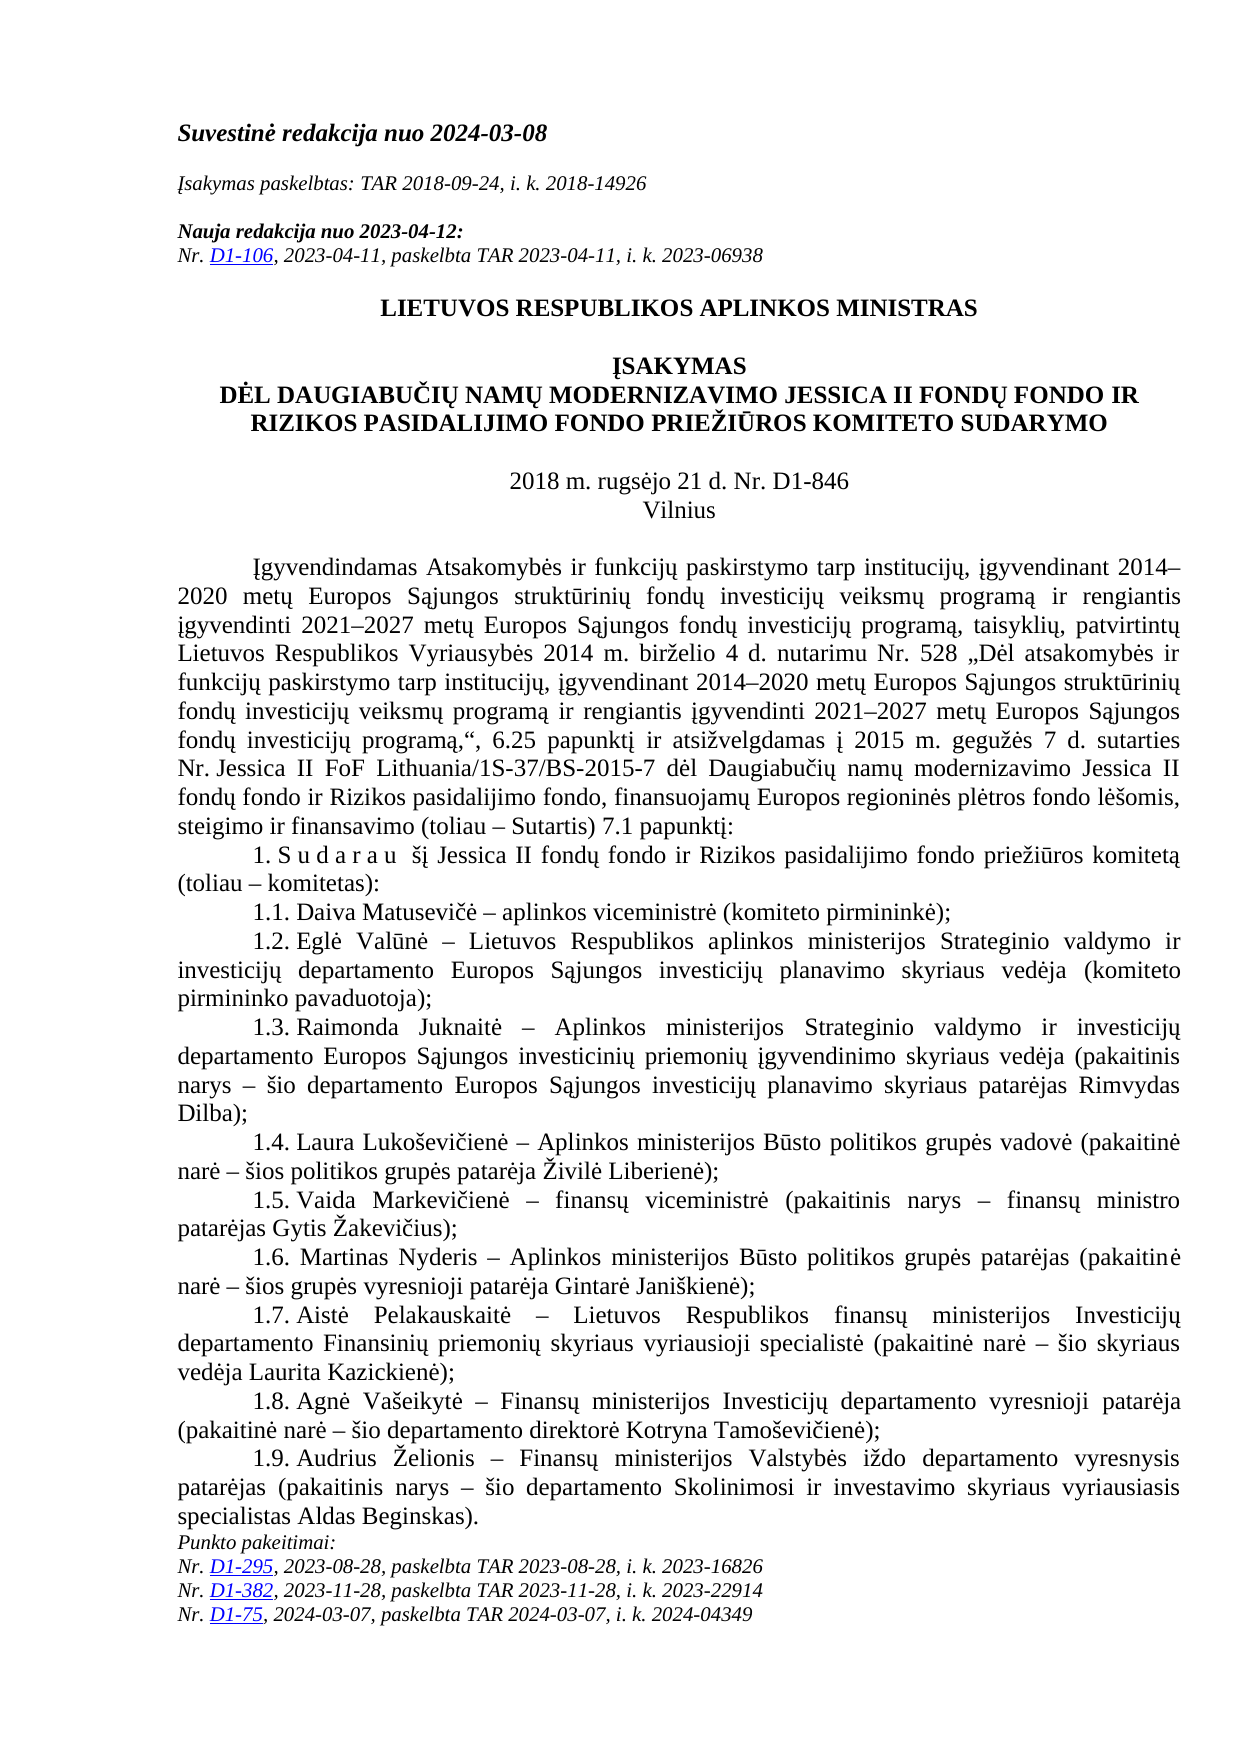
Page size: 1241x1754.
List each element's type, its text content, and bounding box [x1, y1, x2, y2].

text Įsakymas paskelbtas: TAR 2018-09-24, i. k. 2018-14926 [177, 171, 1181, 195]
text 1. Sudarau šį Jessica II fondų fondo ir Rizikos pasidalijimo fondo priežiūros komitetą (toliau – komitetas): [177, 840, 1181, 897]
text Nauja redakcija nuo 2023-04-12: [177, 219, 1181, 243]
text 1.6. Martinas Nyderis – Aplinkos ministerijos Būsto politikos grupės patarėjas (pakaitinė narė – šios grupės vyresnioji patarėja Gintarė Janiškienė); [177, 1242, 1181, 1300]
text Nr. D1-106, 2023-04-11, paskelbta TAR 2023-04-11, i. k. 2023-06938 [177, 243, 1181, 267]
text 1.2. Eglė Valūnė – Lietuvos Respublikos aplinkos ministerijos Strateginio valdymo ir investicijų departamento Europos Sąjungos investicijų planavimo skyriaus vedėja (komiteto pirmininko pavaduotoja); [177, 926, 1181, 1012]
text 1.8. Agnė Vašeikytė – Finansų ministerijos Investicijų departamento vyresnioji patarėja (pakaitinė narė – šio departamento direktorė Kotryna Tamoševičienė); [177, 1386, 1181, 1443]
text 1.5. Vaida Markevičienė – finansų viceministrė (pakaitinis narys – finansų ministro patarėjas Gytis Žakevičius); [177, 1185, 1181, 1242]
text 1.7. Aistė Pelakauskaitė – Lietuvos Respublikos finansų ministerijos Investicijų departamento Finansinių priemonių skyriaus vyriausioji specialistė (pakaitinė narė – šio skyriaus vedėja Laurita Kazickienė); [177, 1300, 1181, 1386]
text 1.1. Daiva Matusevičė – aplinkos viceministrė (komiteto pirmininkė); [177, 897, 1181, 926]
text DĖL DAUGIABUČIŲ NAMŲ MODERNIZAVIMO JESSICA II FONDŲ FONDO IR RIZIKOS PASIDALIJIMO FONDO PRIEŽIŪROS KOMITETO SUDARYMO [177, 380, 1181, 437]
text Įgyvendindamas Atsakomybės ir funkcijų paskirstymo tarp institucijų, įgyvendinant 2014–2020 metų Europos Sąjungos struktūrinių fondų investicijų veiksmų programą ir rengiantis įgyvendinti 2021–2027 metų Europos Sąjungos fondų investicijų programą, taisyklių, patvirtintų Lietuvos Respublikos Vyriausybės 2014 m. birželio 4 d. nutarimu Nr. 528 „Dėl atsakomybės ir funkcijų paskirstymo tarp institucijų, įgyvendinant 2014–2020 metų Europos Sąjungos struktūrinių fondų investicijų veiksmų programą ir rengiantis įgyvendinti 2021–2027 metų Europos Sąjungos fondų investicijų programą,“, 6.25 papunktį ir atsižvelgdamas į 2015 m. gegužės 7 d. sutarties Nr. Jessica II FoF Lithuania/1S-37/BS-2015-7 dėl Daugiabučių namų modernizavimo Jessica II fondų fondo ir Rizikos pasidalijimo fondo, finansuojamų Europos regioninės plėtros fondo lėšomis, steigimo ir finansavimo (toliau – Sutartis) 7.1 papunktį: [177, 552, 1181, 840]
text Vilnius [177, 495, 1181, 523]
text Punkto pakeitimai: [177, 1530, 1181, 1554]
text Suvestinė redakcija nuo 2024-03-08 [177, 118, 1181, 147]
text 2018 m. rugsėjo 21 d. Nr. D1-846 [177, 466, 1181, 495]
text ĮSAKYMAS [177, 351, 1181, 380]
text Nr. D1-382, 2023-11-28, paskelbta TAR 2023-11-28, i. k. 2023-22914 [177, 1578, 1181, 1602]
text LIETUVOS RESPUBLIKOS APLINKOS MINISTRAS [177, 293, 1181, 322]
text 1.4. Laura Lukoševičienė – Aplinkos ministerijos Būsto politikos grupės vadovė (pakaitinė narė – šios politikos grupės patarėja Živilė Liberienė); [177, 1127, 1181, 1185]
text 1.3. Raimonda Juknaitė – Aplinkos ministerijos Strateginio valdymo ir investicijų departamento Europos Sąjungos investicinių priemonių įgyvendinimo skyriaus vedėja (pakaitinis narys – šio departamento Europos Sąjungos investicijų planavimo skyriaus patarėjas Rimvydas Dilba); [177, 1012, 1181, 1127]
text 1.9. Audrius Želionis – Finansų ministerijos Valstybės iždo departamento vyresnysis patarėjas (pakaitinis narys – šio departamento Skolinimosi ir investavimo skyriaus vyriausiasis specialistas Aldas Beginskas). [177, 1443, 1181, 1530]
text Nr. D1-75, 2024-03-07, paskelbta TAR 2024-03-07, i. k. 2024-04349 [177, 1602, 1181, 1626]
text Nr. D1-295, 2023-08-28, paskelbta TAR 2023-08-28, i. k. 2023-16826 [177, 1554, 1181, 1578]
